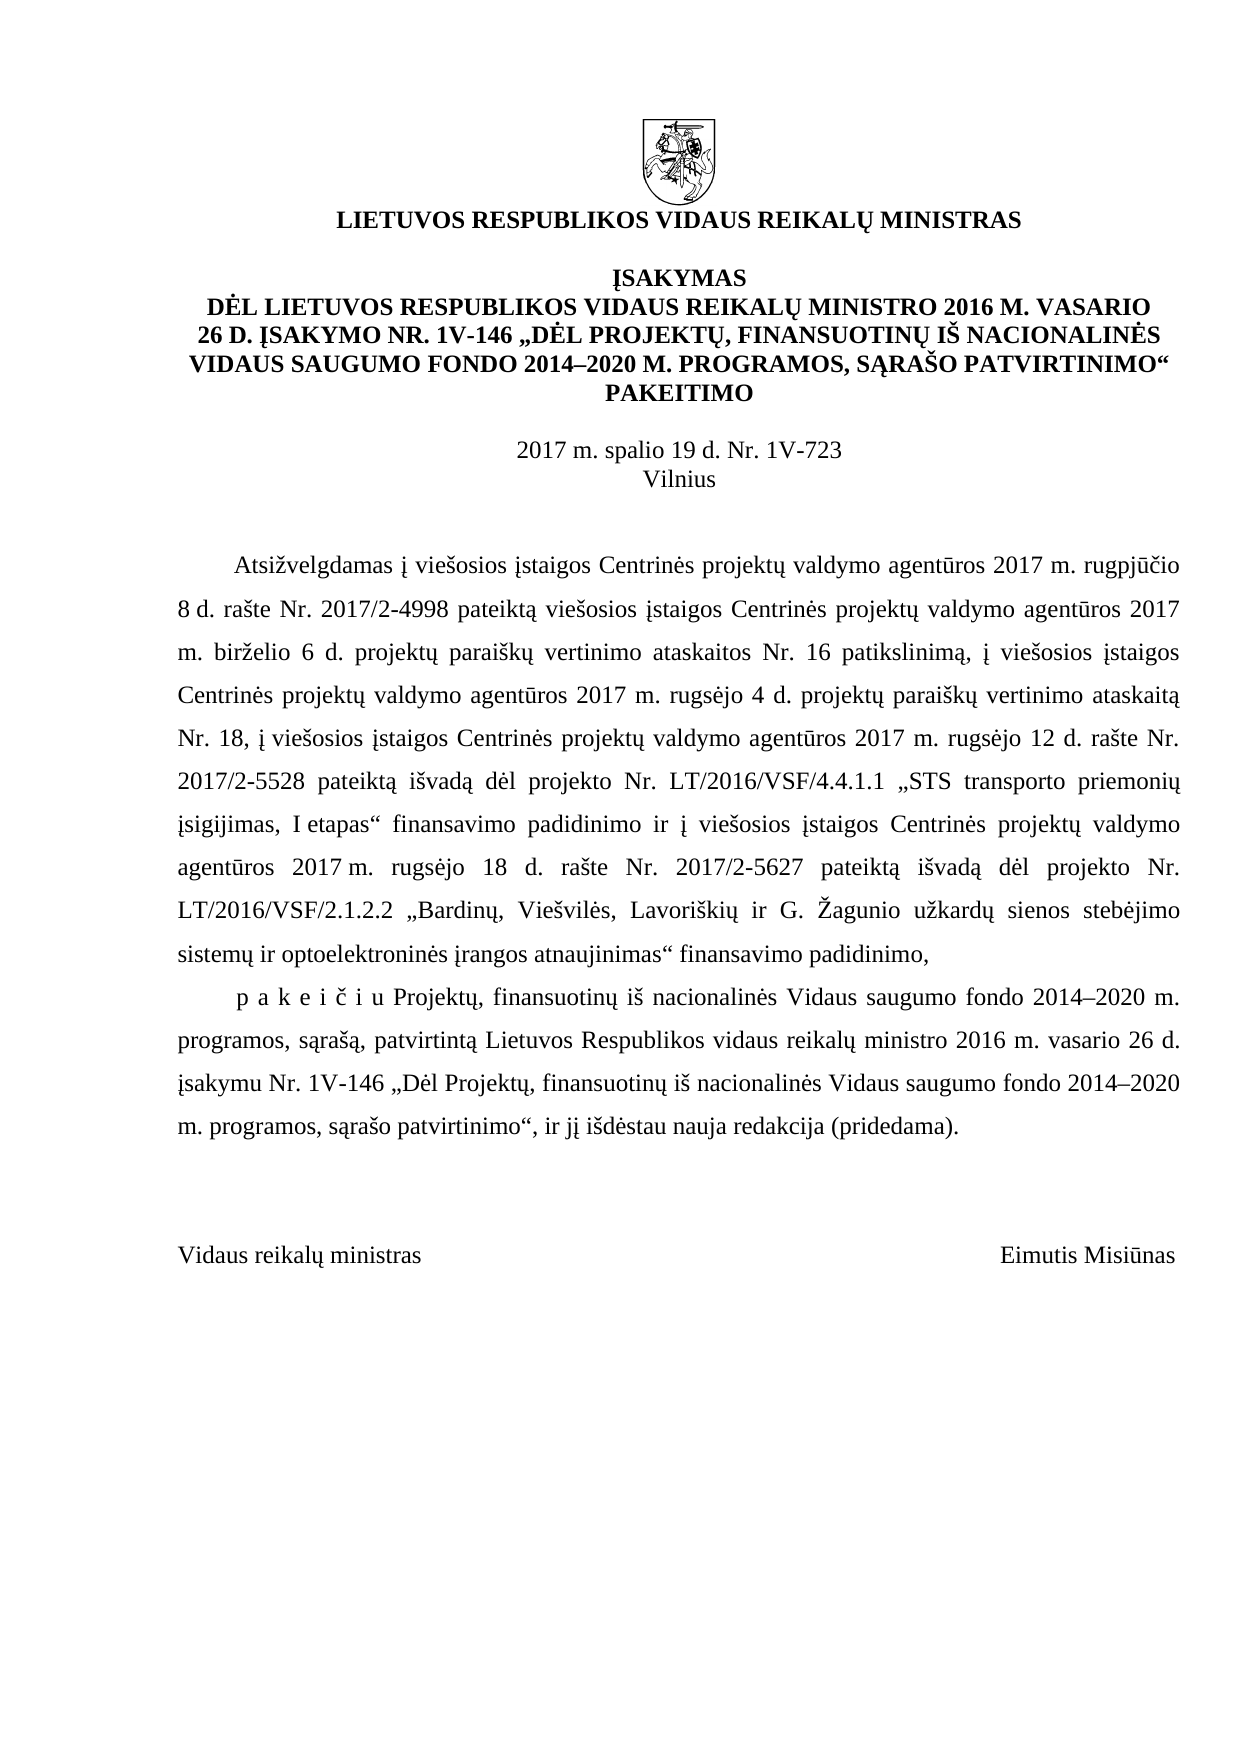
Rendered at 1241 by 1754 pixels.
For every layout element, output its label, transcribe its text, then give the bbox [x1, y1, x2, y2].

text p a k e i č i u Projektų, finansuotinų iš nacionalinės Vidaus saugumo fondo 2014–2020 m. programos, sąrašą, patvirtintą Lietuvos Respublikos vidaus reikalų ministro 2016 m. vasario 26 d. įsakymu Nr. 1V-146 „Dėl Projektų, finansuotinų iš nacionalinės Vidaus saugumo fondo 2014–2020 m. programos, sąrašo patvirtinimo“, ir jį išdėstau nauja redakcija (pridedama). [177, 982, 1181, 1140]
text ĮSAKYMAS [177, 263, 1181, 292]
text Vidaus reikalų ministras Eimutis Misiūnas [177, 1241, 1181, 1269]
text 2017 m. spalio 19 d. Nr. 1V-723 [177, 436, 1181, 464]
text Vilnius [177, 464, 1181, 493]
text DĖL LIETUVOS RESPUBLIKOS VIDAUS REIKALŲ MINISTRO 2016 M. VASARIO 26 D. ĮSAKYMO NR. 1V-146 „DĖL PROJEKTŲ, FINANSUOTINŲ IŠ NACIONALINĖS VIDAUS SAUGUMO FONDO 2014–2020 M. PROGRAMOS, SĄRAŠO PATVIRTINIMO“ PAKEITIMO [177, 292, 1181, 407]
text LIETUVOS RESPUBLIKOS VIDAUS REIKALŲ MINISTRAS [177, 206, 1181, 234]
text Atsižvelgdamas į viešosios įstaigos Centrinės projektų valdymo agentūros 2017 m. rugpjūčio 8 d. rašte Nr. 2017/2-4998 pateiktą viešosios įstaigos Centrinės projektų valdymo agentūros 2017 m. birželio 6 d. projektų paraiškų vertinimo ataskaitos Nr. 16 patikslinimą, į viešosios įstaigos Centrinės projektų valdymo agentūros 2017 m. rugsėjo 4 d. projektų paraiškų vertinimo ataskaitą Nr. 18, į viešosios įstaigos Centrinės projektų valdymo agentūros 2017 m. rugsėjo 12 d. rašte Nr. 2017/2-5528 pateiktą išvadą dėl projekto Nr. LT/2016/VSF/4.4.1.1 „STS transporto priemonių įsigijimas, I etapas“ finansavimo padidinimo ir į viešosios įstaigos Centrinės projektų valdymo agentūros 2017 m. rugsėjo 18 d. rašte Nr. 2017/2-5627 pateiktą išvadą dėl projekto Nr. LT/2016/VSF/2.1.2.2 „Bardinų, Viešvilės, Lavoriškių ir G. Žagunio užkardų sienos stebėjimo sistemų ir optoelektroninės įrangos atnaujinimas“ finansavimo padidinimo, [177, 551, 1181, 967]
